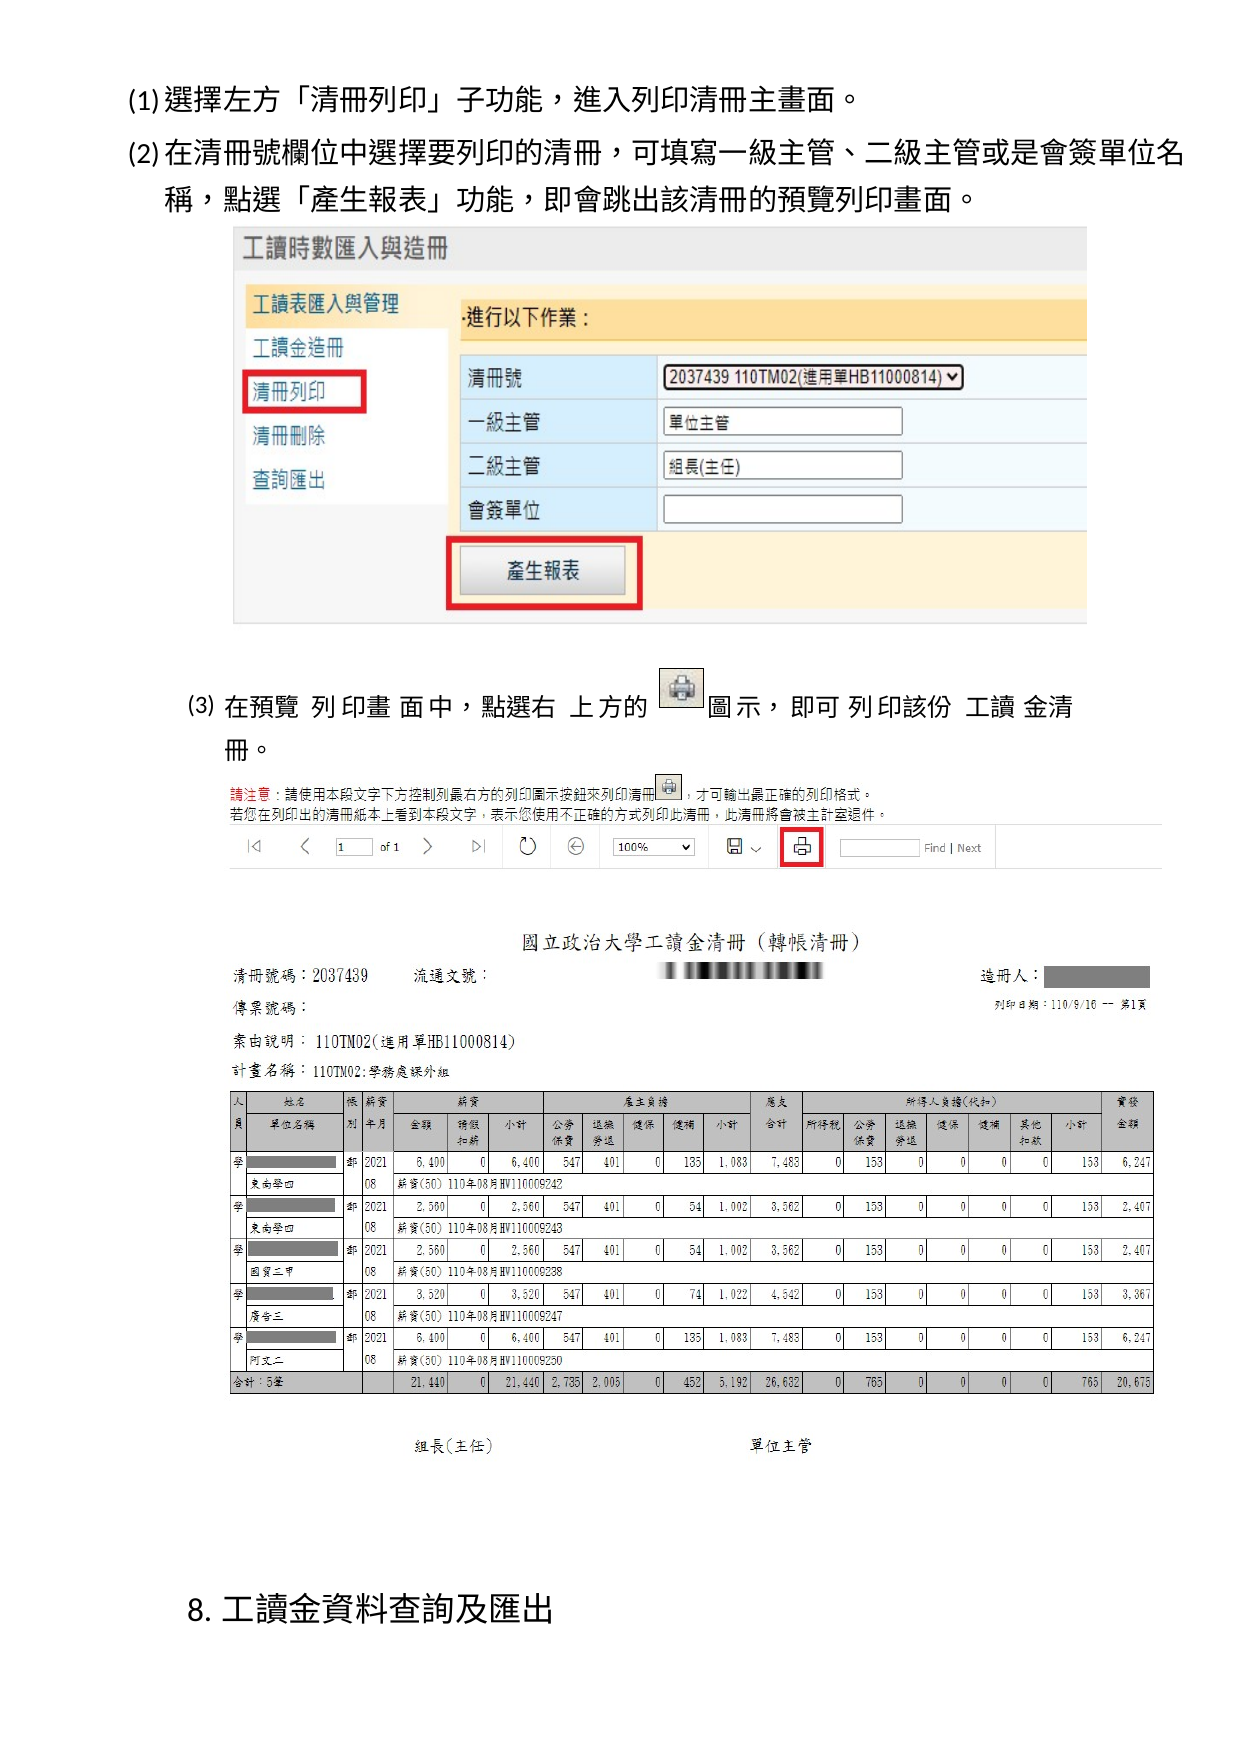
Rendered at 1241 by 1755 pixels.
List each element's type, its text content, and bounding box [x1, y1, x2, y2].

list 在清冊號欄位中選擇要列印的清冊，可填寫一級主管、二級主管或是會簽單位名稱，點選「產生報表」功能，即會跳出該清冊的預覽列印畫面。 [127, 129, 1186, 219]
list 選擇左方「清冊列印」子功能，進入列印清冊主畫面。 [127, 77, 1186, 119]
text 8. 工讀金資料查詢及匯出 [187, 1583, 1186, 1631]
